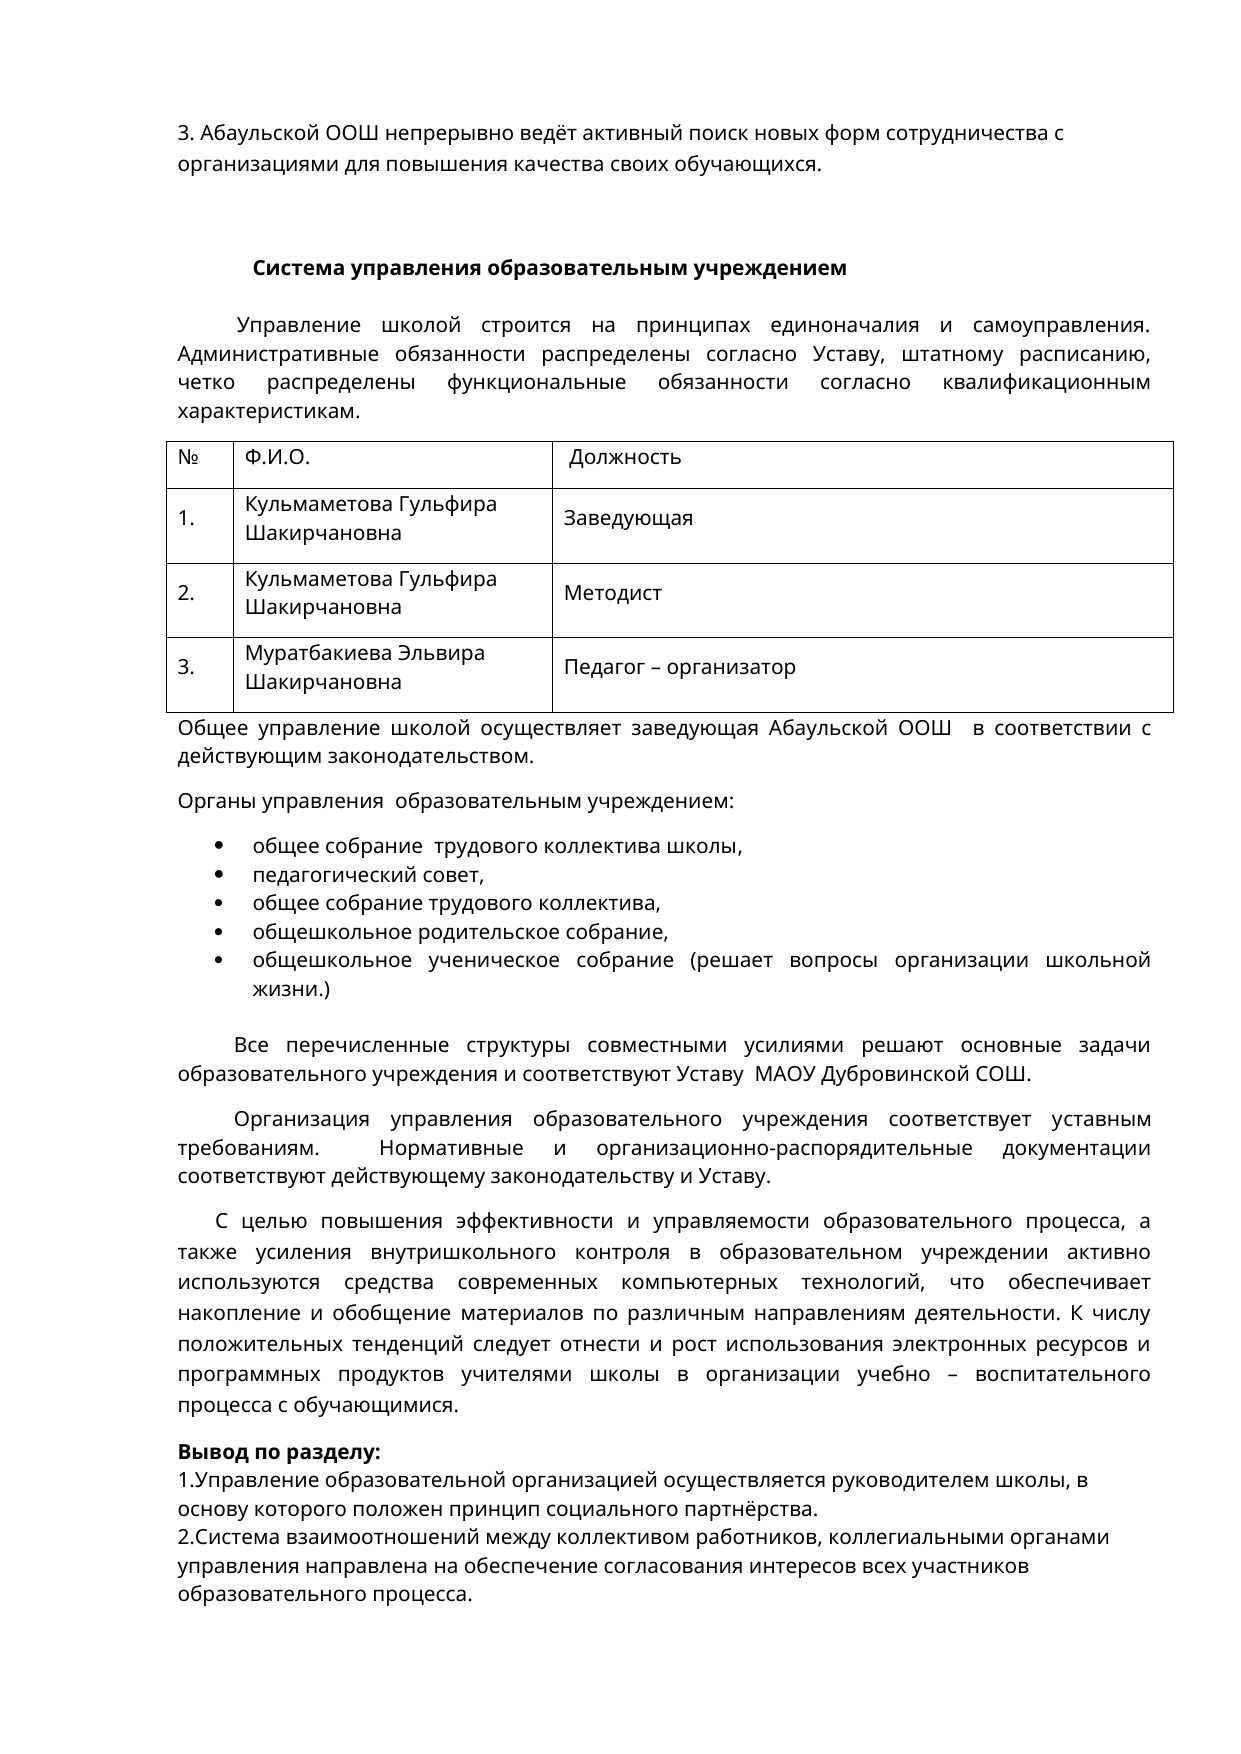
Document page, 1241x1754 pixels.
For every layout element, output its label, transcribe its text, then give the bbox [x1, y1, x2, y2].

text Организация управления образовательного учреждения соответствует уставным требованиям. Нормативные и организационно-распорядительные документации соответствуют действующему законодательству и Уставу. [177, 1104, 1152, 1189]
text С целью повышения эффективности и управляемости образовательного процесса, а также усиления внутришкольного контроля в образовательном учреждении активно используются средства современных компьютерных технологий, что обеспечивает накопление и обобщение материалов по различным направлениям деятельности. К числу положительных тенденций следует отнести и рост использования электронных ресурсов и программных продуктов учителями школы в организации учебно – воспитательного процесса с обучающимися. [177, 1206, 1152, 1418]
table_cell Заведующая [553, 489, 1173, 563]
table_header Должность [553, 442, 1173, 488]
table_header № [167, 442, 233, 488]
text 1.Управление образовательной организацией осуществляется руководителем школы, в основу которого положен принцип социального партнёрства. [177, 1466, 1152, 1522]
list Система управления образовательным учреждением [252, 253, 1152, 282]
list общее собрание трудового коллектива, [215, 888, 1152, 917]
table_header Ф.И.О. [234, 442, 552, 488]
table_cell 2. [167, 564, 233, 637]
table_cell 3. [167, 638, 233, 712]
table_cell Методист [553, 564, 1173, 637]
table_cell 1. [167, 489, 233, 563]
table_cell Кульмаметова Гульфира Шакирчановна [234, 564, 552, 637]
text Органы управления образовательным учреждением: [177, 786, 1152, 815]
text 2.Система взаимоотношений между коллективом работников, коллегиальными органами управления направлена на обеспечение согласования интересов всех участников образовательного процесса. [177, 1522, 1152, 1608]
table_cell Педагог – организатор [553, 638, 1173, 712]
list общешкольное ученическое собрание (решает вопросы организации школьной жизни.) [215, 945, 1152, 1002]
table_cell Кульмаметова Гульфира Шакирчановна [234, 489, 552, 563]
text Вывод по разделу: [177, 1437, 1152, 1466]
list общее собрание трудового коллектива школы, [215, 832, 1152, 860]
text Общее управление школой осуществляет заведующая Абаульской ООШ в соответствии с действующим законодательством. [177, 713, 1152, 770]
table_cell Муратбакиева Эльвира Шакирчановна [234, 638, 552, 712]
text Управление школой строится на принципах единоначалия и самоуправления. Административные обязанности распределены согласно Уставу, штатному расписанию, четко распределены функциональные обязанности согласно квалификационным характеристикам. [177, 310, 1152, 424]
text Все перечисленные структуры совместными усилиями решают основные задачи образовательного учреждения и соответствуют Уставу МАОУ Дубровинской СОШ. [177, 1031, 1152, 1087]
list педагогический совет, [215, 860, 1152, 888]
list общешкольное родительское собрание, [215, 917, 1152, 945]
text 3. Абаульской ООШ непрерывно ведёт активный поиск новых форм сотрудничества с организациями для повышения качества своих обучающихся. [177, 118, 1152, 177]
